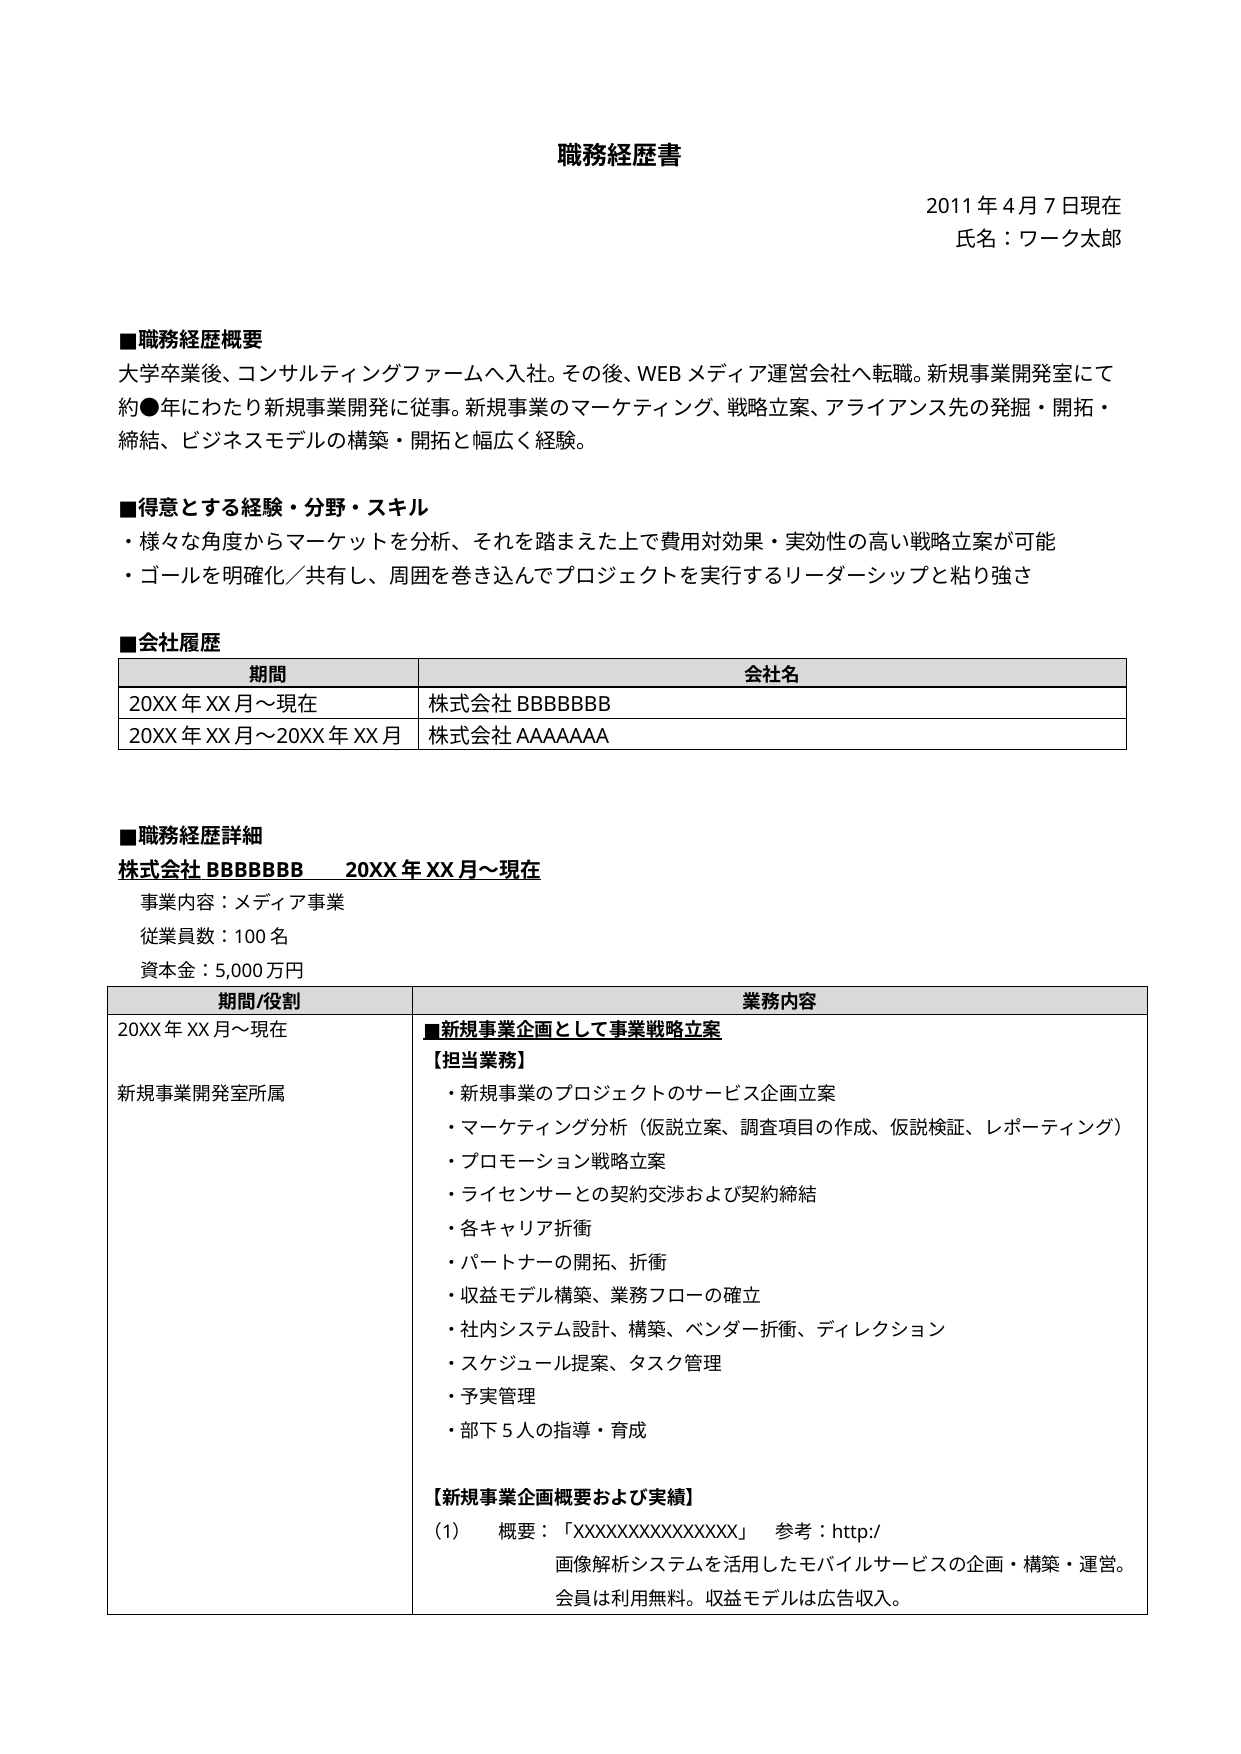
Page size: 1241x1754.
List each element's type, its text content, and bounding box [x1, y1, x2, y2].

table_header 期間/役割 [108, 987, 412, 1014]
text 職務経歴書 [118, 120, 1122, 187]
table_header 業務内容 [413, 987, 1147, 1014]
text 資本金：5,000万円 [118, 952, 1122, 986]
text 2011年4月7日現在 [118, 187, 1122, 221]
text ・様々な角度からマーケットを分析、それを踏まえた上で費用対効果・実効性の高い戦略立案が可能 [118, 524, 1115, 557]
table_cell 20XX年XX月～現在 [119, 688, 418, 718]
table_cell 20XX年XX月～20XX年XX月 [119, 719, 418, 749]
text 従業員数：100名 [118, 918, 1122, 952]
table_cell 株式会社BBBBBBB [419, 688, 1126, 718]
text 株式会社BBBBBBB 20XX年XX月～現在 [118, 851, 1122, 885]
text 大学卒業後、コンサルティングファームへ入社。その後、WEBメディア運営会社へ転職。新規事業開発室にて約●年にわたり新規事業開発に従事。新規事業のマーケティング、戦略立案、アライアンス先の発掘・開拓・締結、ビジネスモデルの構築・開拓と幅広く経験。 [118, 355, 1115, 456]
text 氏名：ワーク太郎 [118, 221, 1122, 254]
table_header 会社名 [419, 659, 1126, 686]
text ■会社履歴 [118, 624, 1122, 658]
table_cell 株式会社AAAAAAA [419, 719, 1126, 749]
text ■職務経歴概要 [118, 322, 1122, 355]
table_cell 20XX年XX月～現在 新規事業開発室所属 [108, 1015, 412, 1614]
text 事業内容：メディア事業 [118, 885, 1122, 918]
text ■得意とする経験・分野・スキル [118, 490, 1122, 524]
text ■職務経歴詳細 [118, 817, 1122, 851]
text ・ゴールを明確化／共有し、周囲を巻き込んでプロジェクトを実行するリーダーシップと粘り強さ [118, 557, 1115, 591]
table_cell ■新規事業企画として事業戦略立案 【担当業務】 ・新規事業のプロジェクトのサービス企画立案 ・マーケティング分析（仮説立案、調査項目の作成、仮説検証、レポーティング） ・プロモーション戦略立案 ・ライセンサーとの契約交渉および契約締結 ・各キャリア折衝 ・パートナーの開拓、折衝 ・収益モデル構築、業務フローの確立 ・社内システム設計、構築、ベンダー折衝、ディレクション ・スケジュール提案、タスク管理 ・予実管理 ・部下5人の指導・育成 【新規事業企画概要および実績】 概要：「XXXXXXXXXXXXXXX」 参考：http:/ 画像解析システムを活用したモバイルサービスの企画・構築・運営。会員は利用無料。収益モデルは広告収入。 [413, 1015, 1147, 1614]
table_header 期間 [119, 659, 418, 686]
